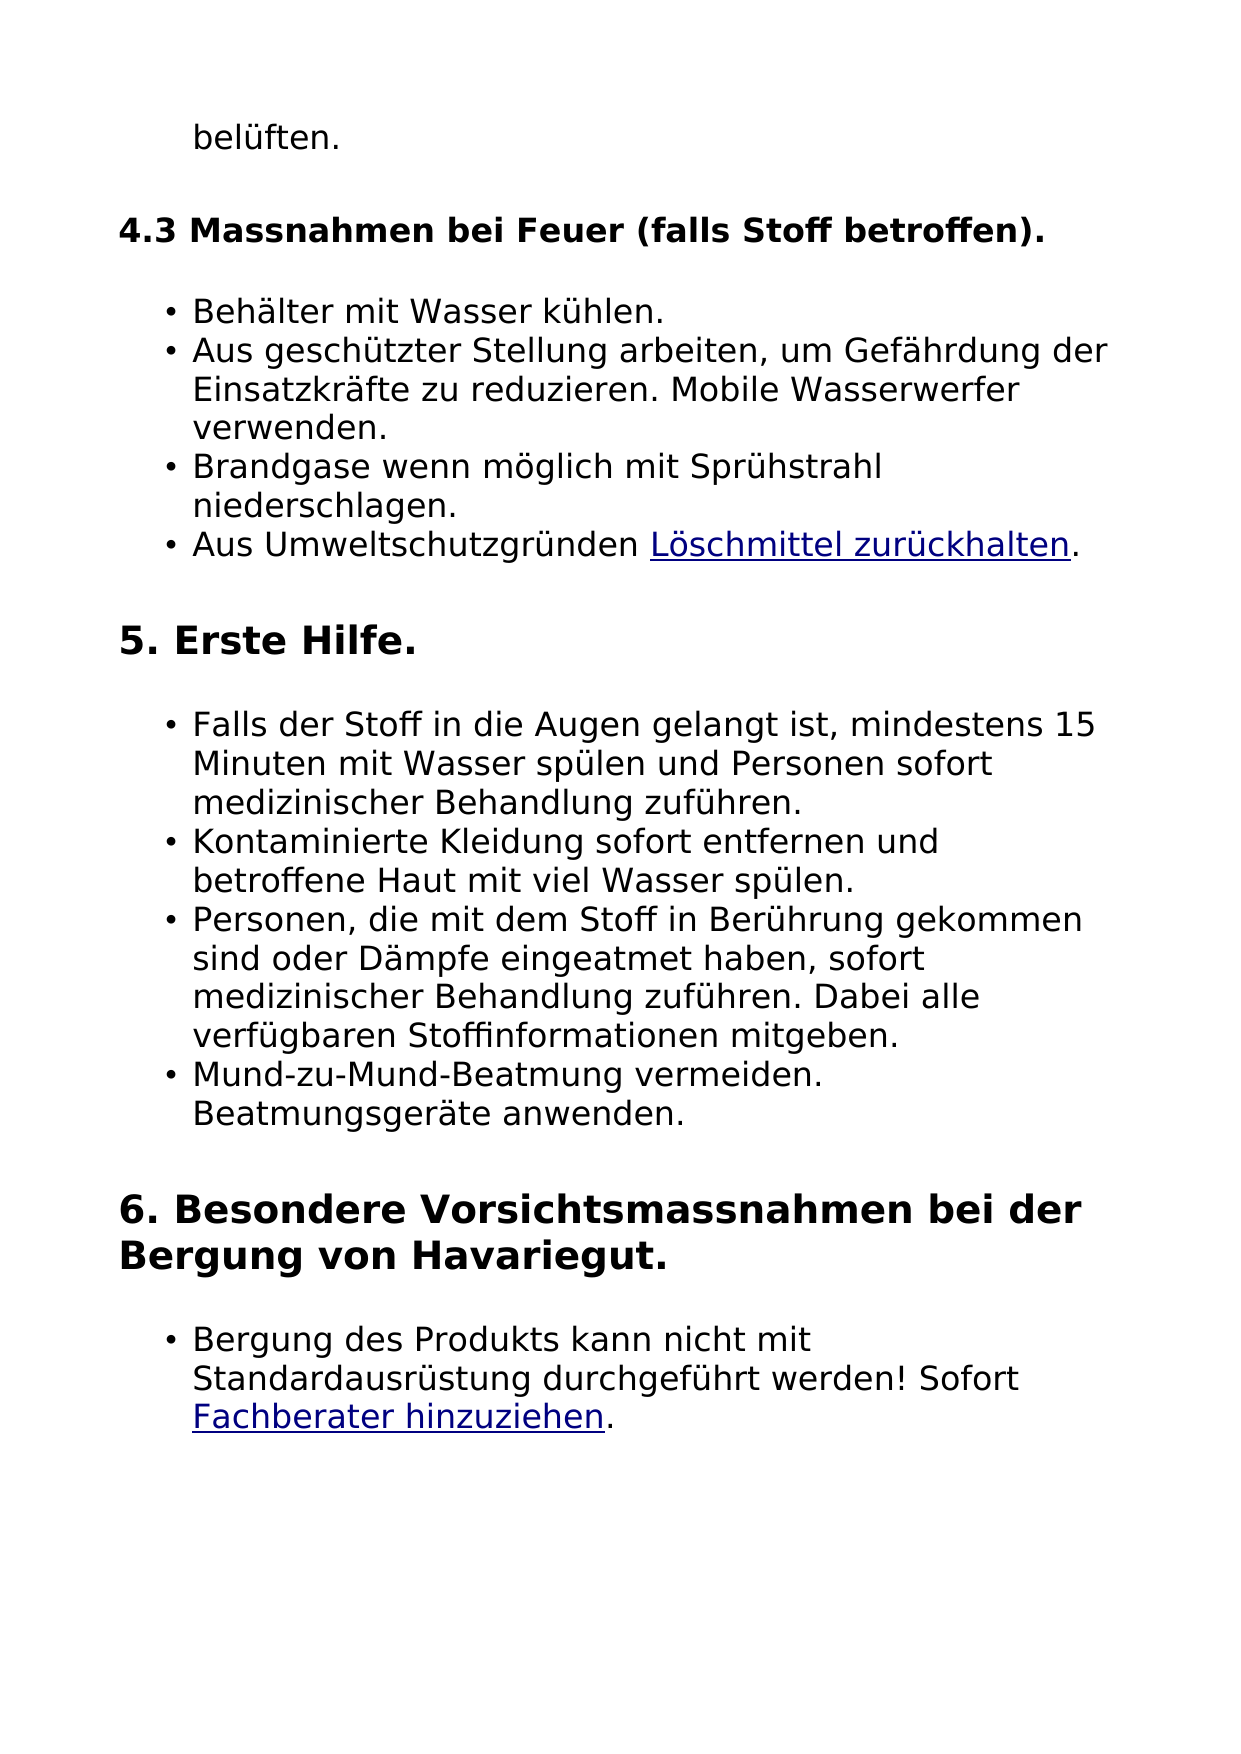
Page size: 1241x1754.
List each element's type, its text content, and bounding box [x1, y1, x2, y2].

list belüften. [177, 118, 1122, 157]
list Brandgase wenn möglich mit Sprühstrahl niederschlagen. [177, 448, 1122, 525]
subtitle 6. Besondere Vorsichtsmassnahmen bei der Bergung von Havariegut. [118, 1188, 1122, 1278]
list Bergung des Produkts kann nicht mit Standardausrüstung durchgeführt werden! Sofort Fachberater hinzuziehen. [177, 1320, 1122, 1437]
list Mund-zu-Mund-Beatmung vermeiden. Beatmungsgeräte anwenden. [177, 1056, 1122, 1133]
list Aus Umweltschutzgründen Löschmittel zurückhalten. [177, 525, 1122, 564]
list Personen, die mit dem Stoff in Berührung gekommen sind oder Dämpfe eingeatmet haben, sofort medizinischer Behandlung zuführen. Dabei alle verfügbaren Stoffinformationen mitgeben. [177, 900, 1122, 1056]
list Behälter mit Wasser kühlen. [177, 292, 1122, 331]
list Aus geschützter Stellung arbeiten, um Gefährdung der Einsatzkräfte zu reduzieren. Mobile Wasserwerfer verwenden. [177, 331, 1122, 448]
subtitle 5. Erste Hilfe. [118, 619, 1122, 664]
subtitle 4.3 Massnahmen bei Feuer (falls Stoff betroffen). [118, 211, 1122, 250]
list Kontaminierte Kleidung sofort entfernen und betroffene Haut mit viel Wasser spülen. [177, 822, 1122, 900]
list Falls der Stoff in die Augen gelangt ist, mindestens 15 Minuten mit Wasser spülen und Personen sofort medizinischer Behandlung zuführen. [177, 706, 1122, 822]
